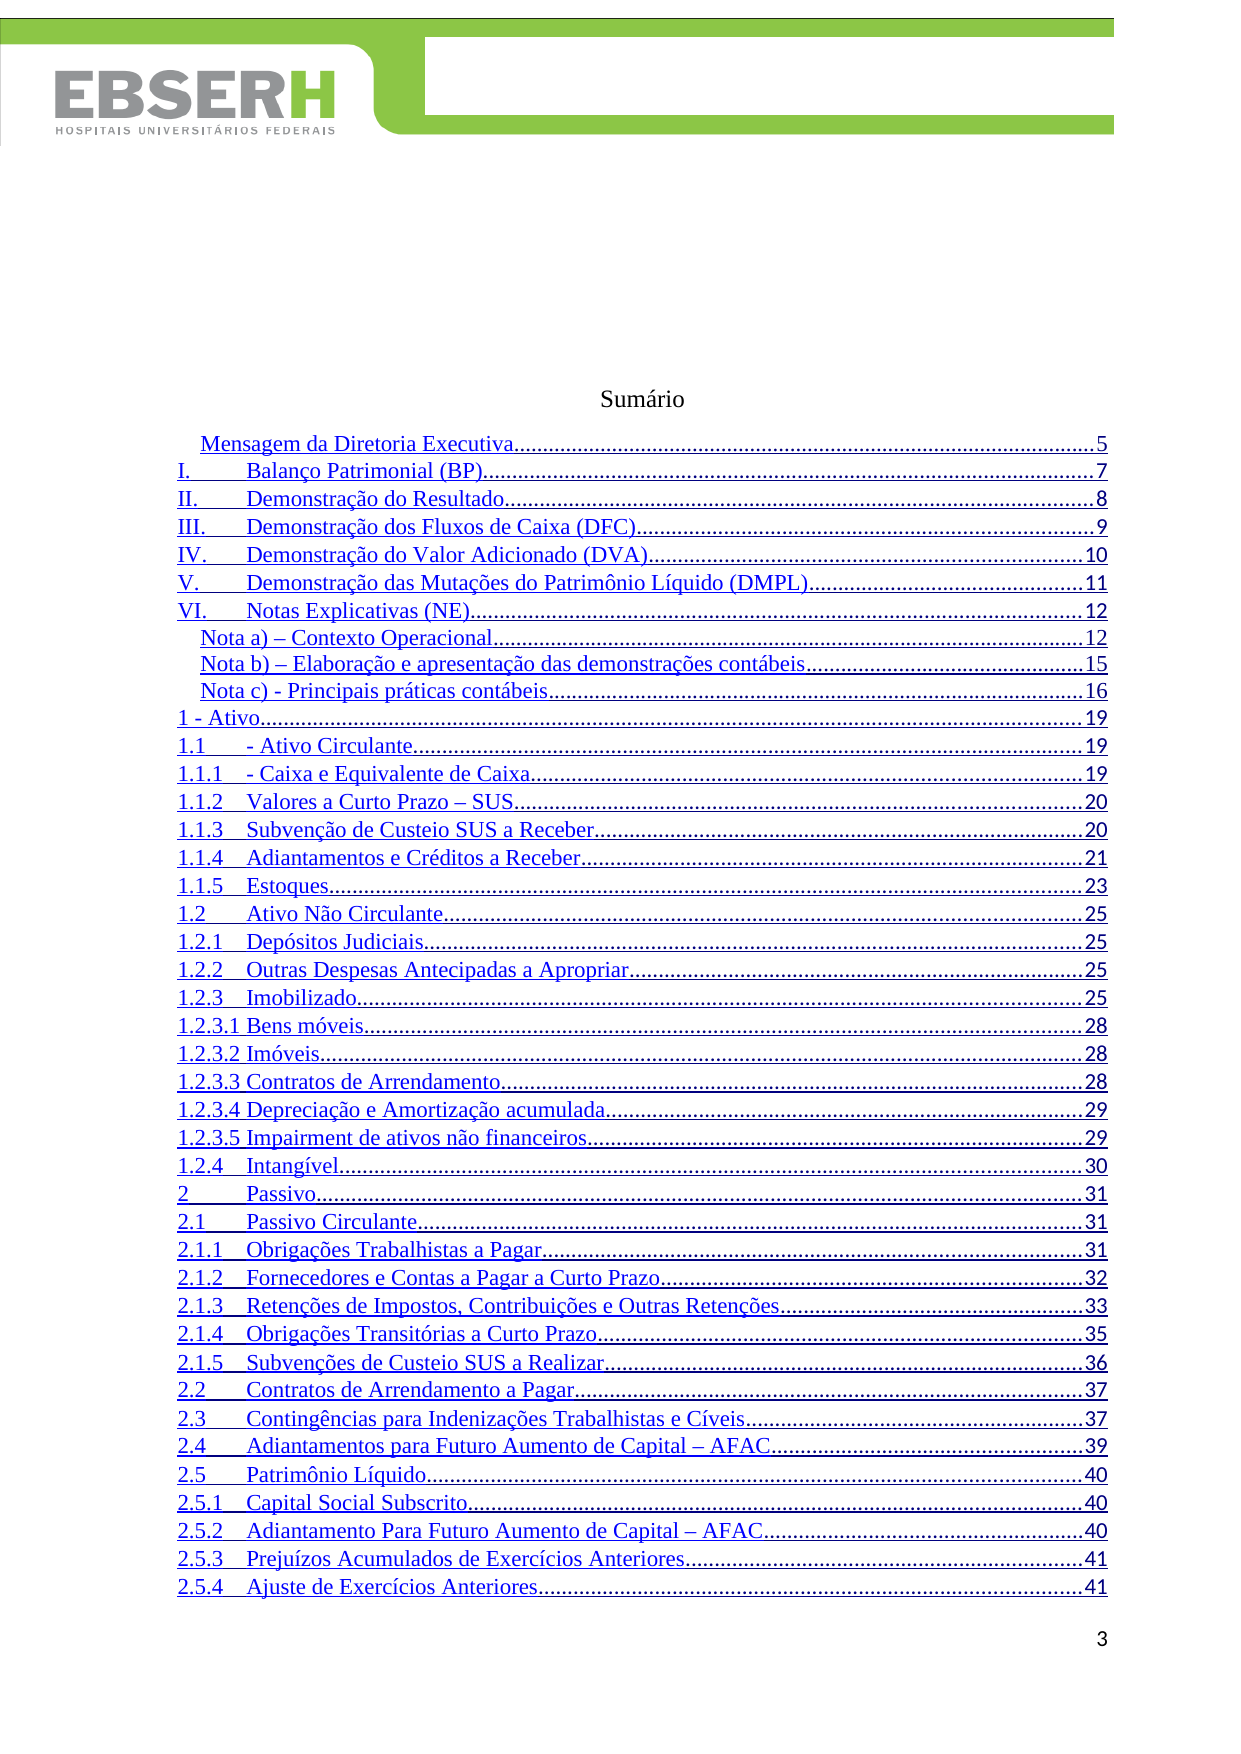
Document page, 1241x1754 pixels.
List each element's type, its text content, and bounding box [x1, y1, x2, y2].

text 1.2.3.2 Imóveis 28 [177, 1039, 1107, 1063]
text 1.2.1 Depósitos Judiciais 25 [177, 927, 1107, 951]
text I. Balanço Patrimonial (BP) 7 [177, 456, 1107, 480]
text 1.1.1 - Caixa e Equivalente de Caixa 19 [177, 759, 1107, 783]
text 1.1 - Ativo Circulante 19 [177, 731, 1107, 755]
text VI. Notas Explicativas (NE) 12 [177, 596, 1107, 620]
text 2.5.4 Ajuste de Exercícios Anteriores 41 [177, 1572, 1107, 1596]
text 2.2 Contratos de Arrendamento a Pagar 37 [177, 1376, 1107, 1399]
text Nota b) – Elaboração e apresentação das demonstrações contábeis 15 [200, 650, 1107, 673]
text 1.2.3.5 Impairment de ativos não financeiros 29 [177, 1123, 1107, 1147]
text 2.1.4 Obrigações Transitórias a Curto Prazo 35 [177, 1319, 1107, 1343]
text 2.5 Patrimônio Líquido 40 [177, 1460, 1107, 1484]
text Nota c) - Principais práticas contábeis 16 [200, 677, 1107, 700]
text 1.2.3.1 Bens móveis 28 [177, 1011, 1107, 1035]
text II. Demonstração do Resultado 8 [177, 484, 1107, 508]
text 1.2 Ativo Não Circulante 25 [177, 899, 1107, 923]
text 1.2.2 Outras Despesas Antecipadas a Apropriar 25 [177, 955, 1107, 979]
text 1.1.4 Adiantamentos e Créditos a Receber 21 [177, 843, 1107, 867]
text 1.2.4 Intangível 30 [177, 1151, 1107, 1175]
text 1.1.2 Valores a Curto Prazo – SUS 20 [177, 787, 1107, 811]
text 1.2.3 Imobilizado 25 [177, 983, 1107, 1007]
text 2.5.3 Prejuízos Acumulados de Exercícios Anteriores 41 [177, 1544, 1107, 1568]
text 1.1.3 Subvenção de Custeio SUS a Receber 20 [177, 815, 1107, 839]
text 2.1.1 Obrigações Trabalhistas a Pagar 31 [177, 1236, 1107, 1259]
text 2.1.3 Retenções de Impostos, Contribuições e Outras Retenções 33 [177, 1292, 1107, 1315]
text IV. Demonstração do Valor Adicionado (DVA) 10 [177, 540, 1107, 564]
text 2.5.1 Capital Social Subscrito 40 [177, 1488, 1107, 1511]
text 2.1.2 Fornecedores e Contas a Pagar a Curto Prazo 32 [177, 1263, 1107, 1287]
text Nota a) – Contexto Operacional 12 [200, 624, 1107, 647]
text 2.3 Contingências para Indenizações Trabalhistas e Cíveis 37 [177, 1404, 1107, 1428]
text 2.5.2 Adiantamento Para Futuro Aumento de Capital – AFAC 40 [177, 1516, 1107, 1540]
text 2.1 Passivo Circulante 31 [177, 1207, 1107, 1231]
text V. Demonstração das Mutações do Patrimônio Líquido (DMPL) 11 [177, 568, 1107, 592]
text 2.4 Adiantamentos para Futuro Aumento de Capital – AFAC 39 [177, 1432, 1107, 1455]
text 2.1.5 Subvenções de Custeio SUS a Realizar 36 [177, 1348, 1107, 1371]
text Mensagem da Diretoria Executiva 5 [200, 429, 1107, 453]
text 1 - Ativo 19 [177, 703, 1107, 727]
text 1.2.3.3 Contratos de Arrendamento 28 [177, 1067, 1107, 1091]
text 1.2.3.4 Depreciação e Amortização acumulada 29 [177, 1095, 1107, 1119]
text 1.1.5 Estoques 23 [177, 871, 1107, 895]
text III. Demonstração dos Fluxos de Caixa (DFC) 9 [177, 512, 1107, 536]
text Sumário [177, 384, 1107, 413]
text 2 Passivo 31 [177, 1179, 1107, 1203]
